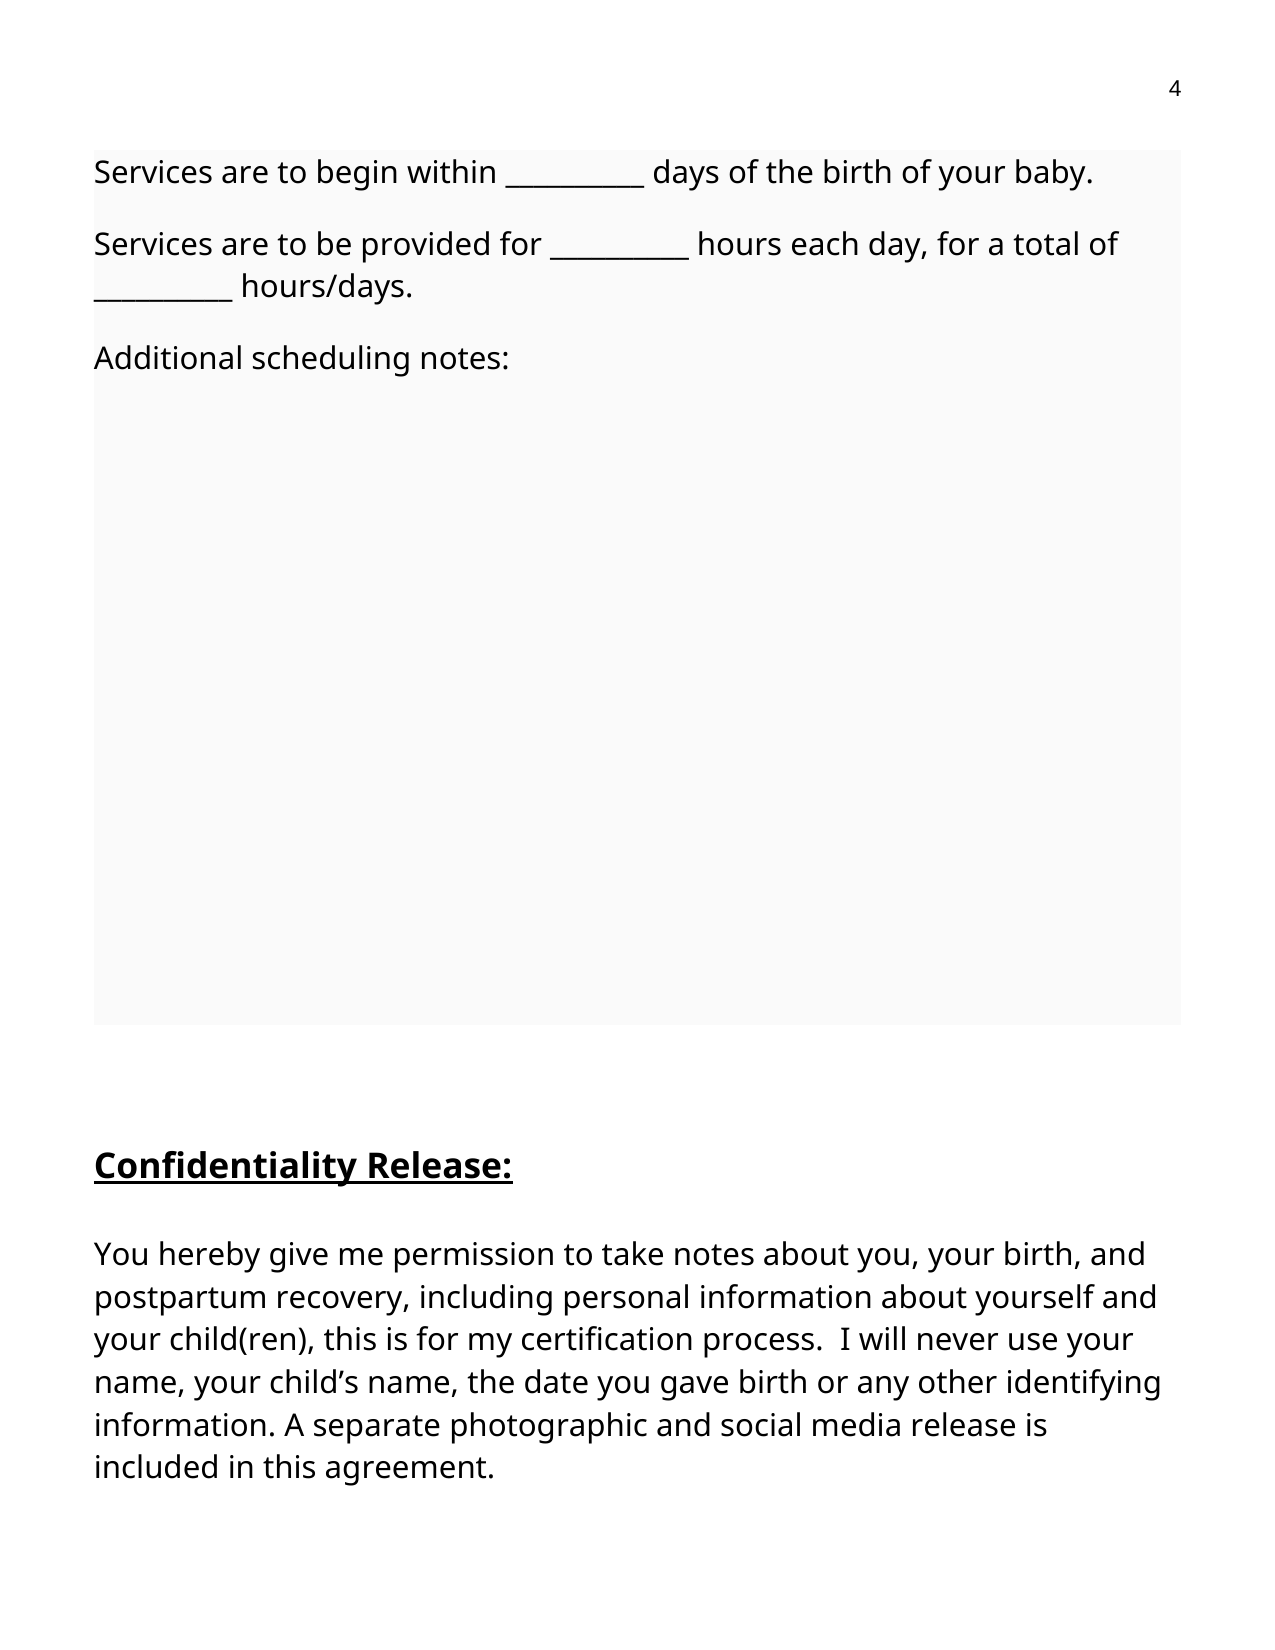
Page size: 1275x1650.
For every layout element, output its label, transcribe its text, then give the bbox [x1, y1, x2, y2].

text Additional scheduling notes: [94, 336, 1181, 379]
text Confidentiality Release: [94, 1140, 1181, 1188]
text You hereby give me permission to take notes about you, your birth, and postpartum recovery, including personal information about yourself and your child(ren), this is for my certification process. I will never use your name, your child’s name, the date you gave birth or any other identifying information. A separate photographic and social media release is included in this agreement. [94, 1232, 1181, 1488]
text Services are to be provided for __________ hours each day, for a total of __________ hours/days. [94, 222, 1181, 307]
text Services are to begin within __________ days of the birth of your baby. [94, 150, 1181, 193]
